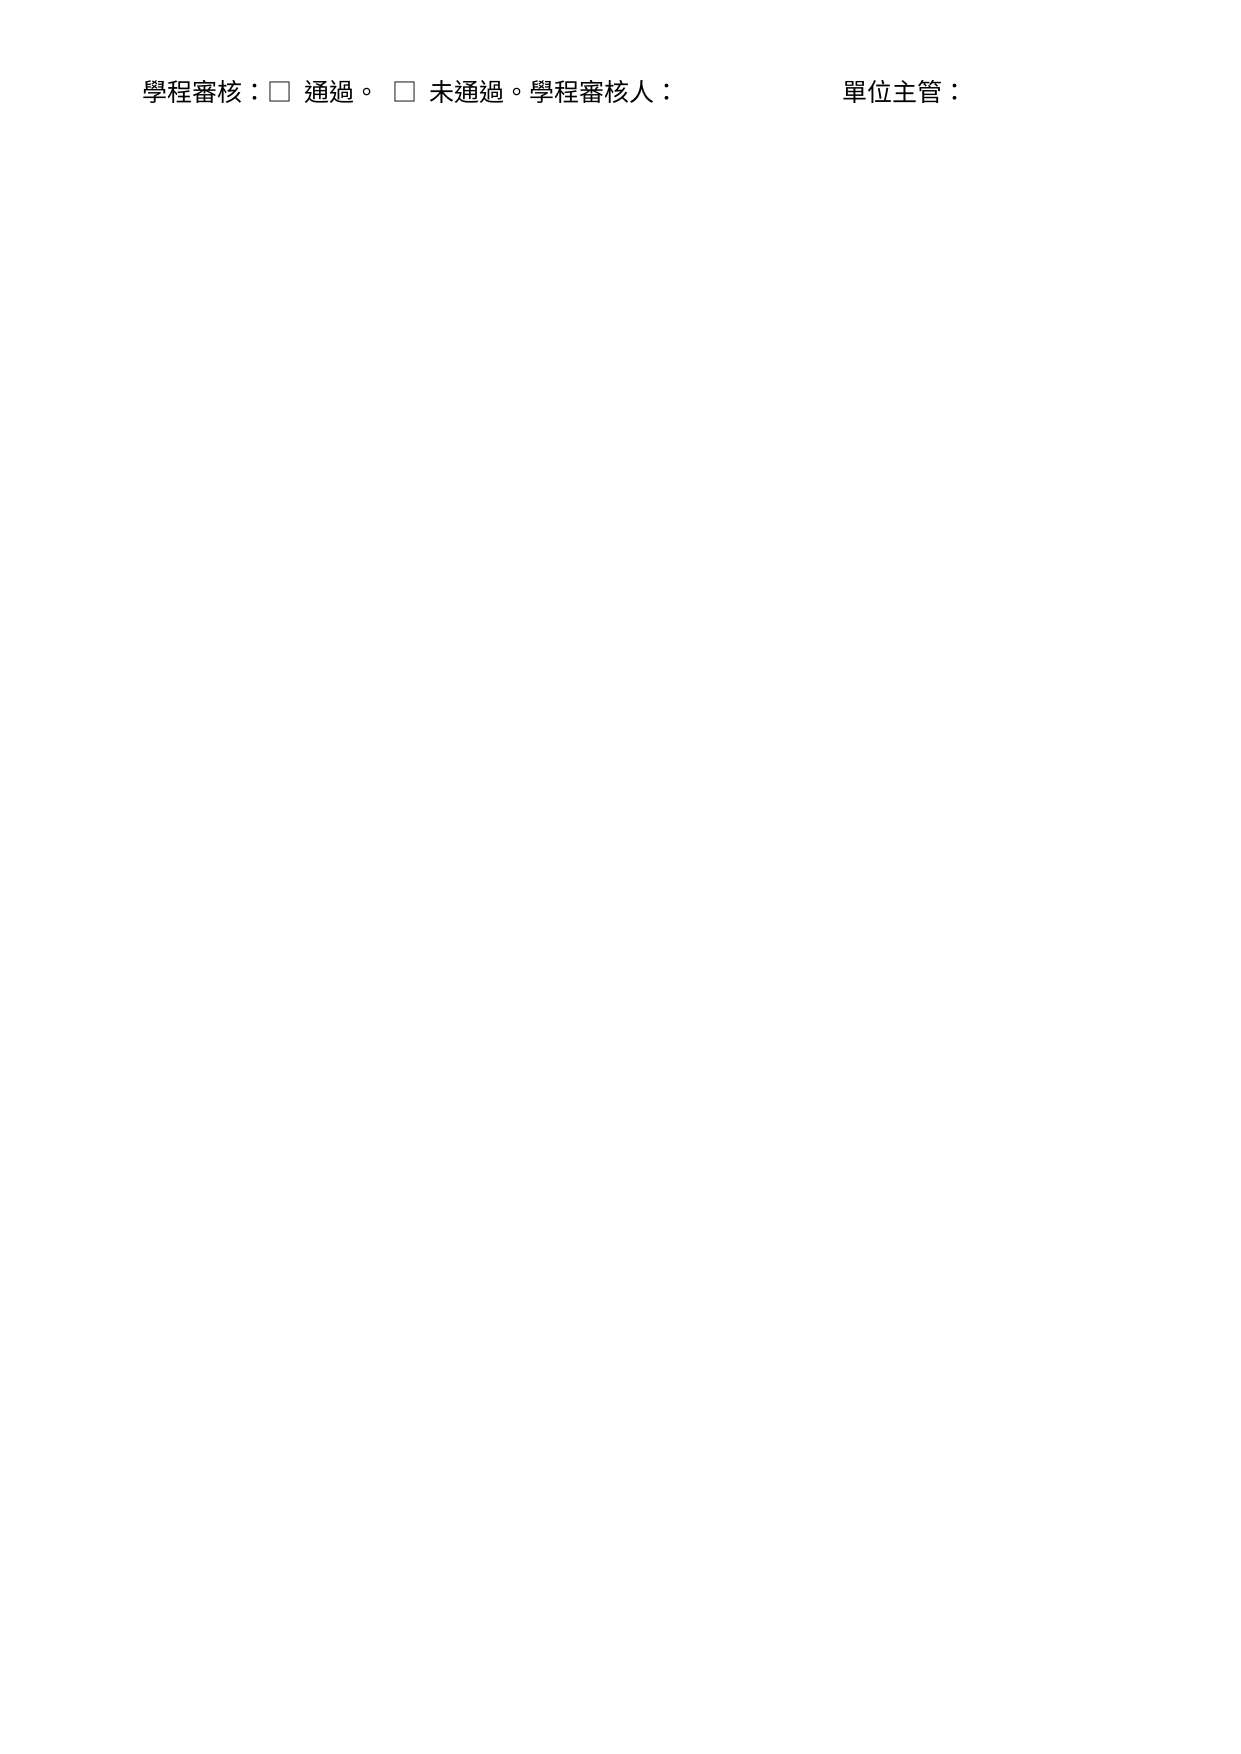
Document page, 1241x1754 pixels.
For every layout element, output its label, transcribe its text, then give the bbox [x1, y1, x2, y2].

text 學程審核：□ 通過。 □ 未通過。學程審核人： 單位主管： [142, 71, 1106, 108]
